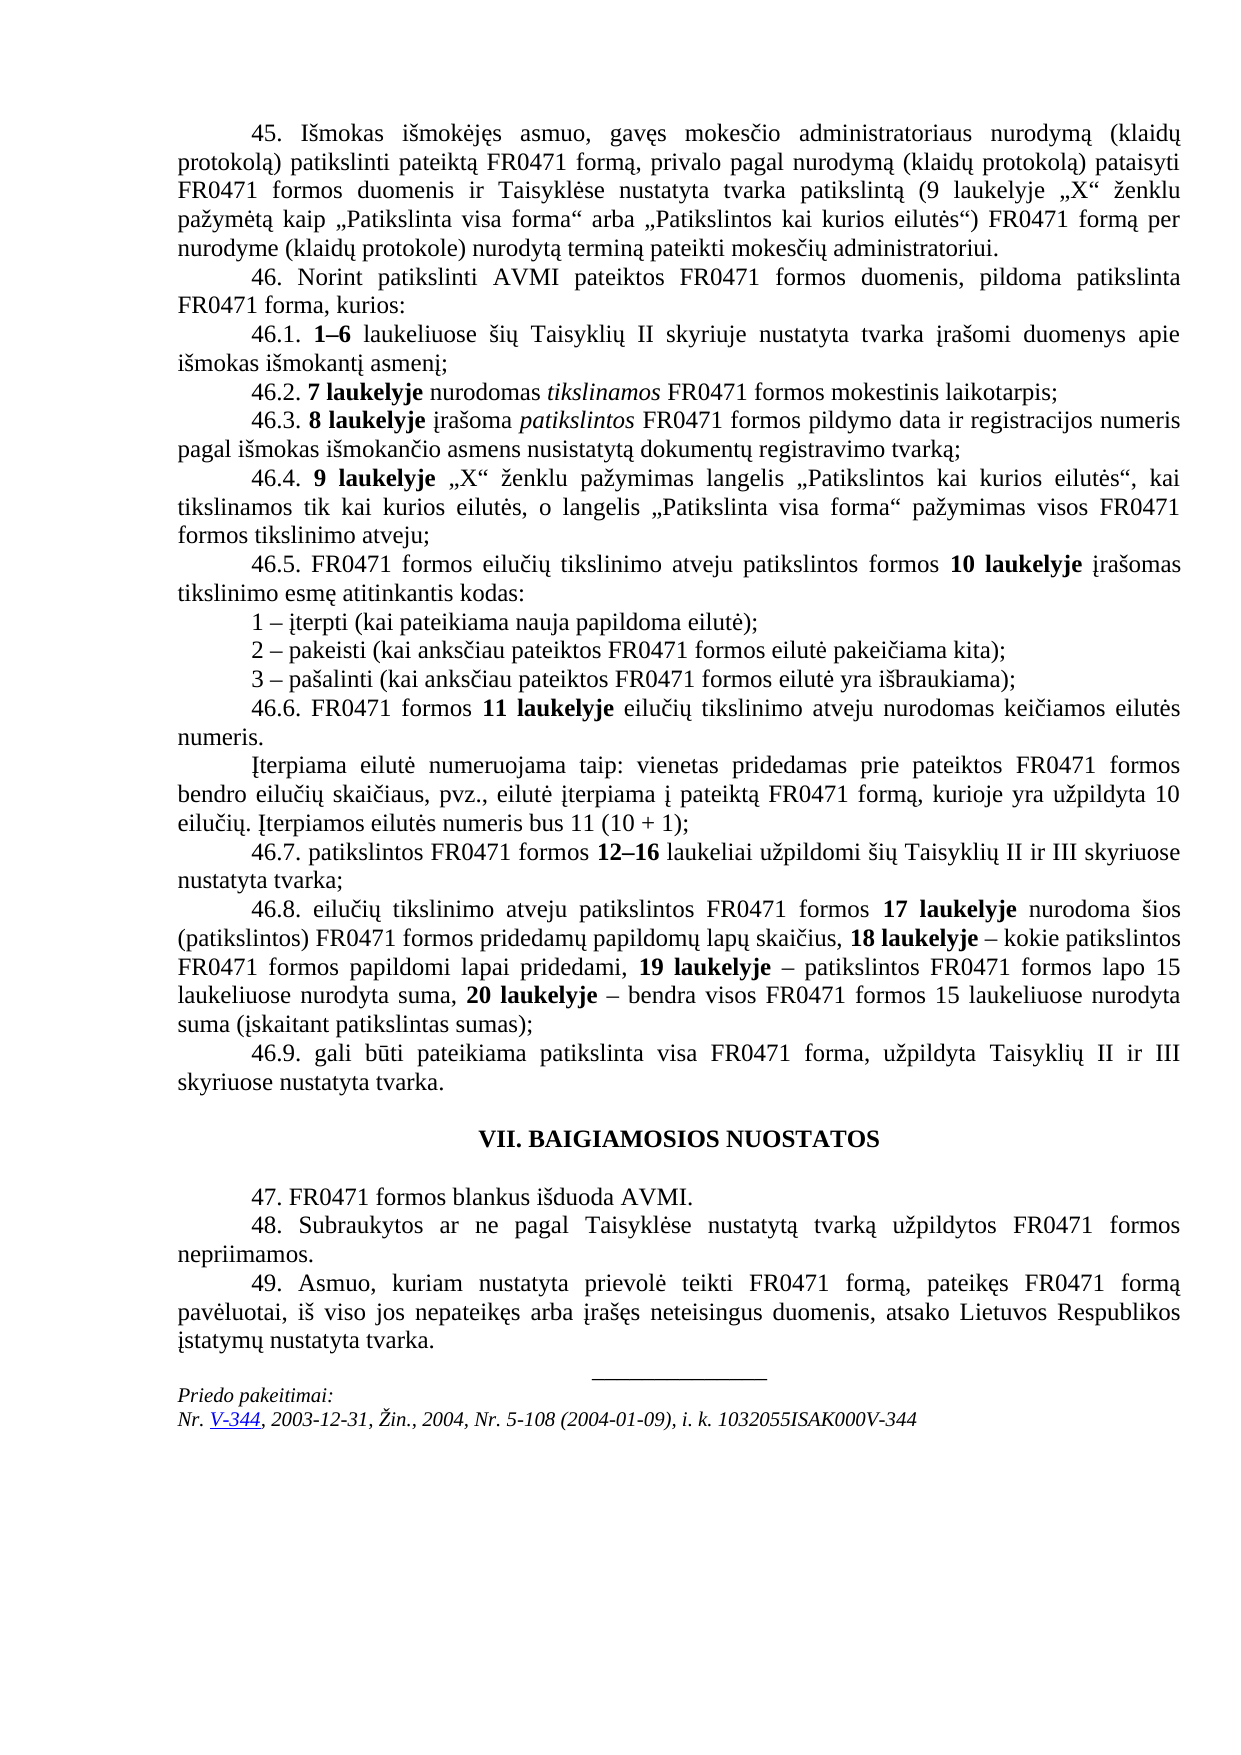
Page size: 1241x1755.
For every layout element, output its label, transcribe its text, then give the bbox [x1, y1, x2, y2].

text Priedo pakeitimai: [177, 1383, 1181, 1407]
text 46.5. FR0471 formos eilučių tikslinimo atveju patikslintos formos 10 laukelyje įrašomas tikslinimo esmę atitinkantis kodas: [177, 549, 1181, 607]
text 47. FR0471 formos blankus išduoda AVMI. [177, 1182, 1181, 1211]
text 1 – įterpti (kai pateikiama nauja papildoma eilutė); [177, 607, 1181, 636]
text 46. Norint patikslinti AVMI pateiktos FR0471 formos duomenis, pildoma patikslinta FR0471 forma, kurios: [177, 262, 1181, 319]
text VII. BAIGIAMOSIOS NUOSTATOS [177, 1124, 1181, 1153]
text 3 – pašalinti (kai anksčiau pateiktos FR0471 formos eilutė yra išbraukiama); [177, 664, 1181, 693]
text 45. Išmokas išmokėjęs asmuo, gavęs mokesčio administratoriaus nurodymą (klaidų protokolą) patikslinti pateiktą FR0471 formą, privalo pagal nurodymą (klaidų protokolą) pataisyti FR0471 formos duomenis ir Taisyklėse nustatyta tvarka patikslintą (9 laukelyje „X“ ženklu pažymėtą kaip „Patikslinta visa forma“ arba „Patikslintos kai kurios eilutės“) FR0471 formą per nurodyme (klaidų protokole) nurodytą terminą pateikti mokesčių administratoriui. [177, 118, 1181, 262]
text 46.4. 9 laukelyje „X“ ženklu pažymimas langelis „Patikslintos kai kurios eilutės“, kai tikslinamos tik kai kurios eilutės, o langelis „Patikslinta visa forma“ pažymimas visos FR0471 formos tikslinimo atveju; [177, 463, 1181, 549]
text 46.8. eilučių tikslinimo atveju patikslintos FR0471 formos 17 laukelyje nurodoma šios (patikslintos) FR0471 formos pridedamų papildomų lapų skaičius, 18 laukelyje – kokie patikslintos FR0471 formos papildomi lapai pridedami, 19 laukelyje – patikslintos FR0471 formos lapo 15 laukeliuose nurodyta suma, 20 laukelyje – bendra visos FR0471 formos 15 laukeliuose nurodyta suma (įskaitant patikslintas sumas); [177, 894, 1181, 1038]
text 46.7. patikslintos FR0471 formos 12–16 laukeliai užpildomi šių Taisyklių II ir III skyriuose nustatyta tvarka; [177, 837, 1181, 894]
text 48. Subraukytos ar ne pagal Taisyklėse nustatytą tvarką užpildytos FR0471 formos nepriimamos. [177, 1211, 1181, 1268]
text 46.2. 7 laukelyje nurodomas tikslinamos FR0471 formos mokestinis laikotarpis; [177, 377, 1181, 406]
text 46.1. 1–6 laukeliuose šių Taisyklių II skyriuje nustatyta tvarka įrašomi duomenys apie išmokas išmokantį asmenį; [177, 319, 1181, 377]
text 46.9. gali būti pateikiama patikslinta visa FR0471 forma, užpildyta Taisyklių II ir III skyriuose nustatyta tvarka. [177, 1038, 1181, 1096]
text ______________ [177, 1354, 1181, 1383]
text 2 – pakeisti (kai anksčiau pateiktos FR0471 formos eilutė pakeičiama kita); [177, 636, 1181, 664]
text Įterpiama eilutė numeruojama taip: vienetas pridedamas prie pateiktos FR0471 formos bendro eilučių skaičiaus, pvz., eilutė įterpiama į pateiktą FR0471 formą, kurioje yra užpildyta 10 eilučių. Įterpiamos eilutės numeris bus 11 (10 + 1); [177, 751, 1181, 837]
text 49. Asmuo, kuriam nustatyta prievolė teikti FR0471 formą, pateikęs FR0471 formą pavėluotai, iš viso jos nepateikęs arba įrašęs neteisingus duomenis, atsako Lietuvos Respublikos įstatymų nustatyta tvarka. [177, 1268, 1181, 1354]
text 46.3. 8 laukelyje įrašoma patikslintos FR0471 formos pildymo data ir registracijos numeris pagal išmokas išmokančio asmens nusistatytą dokumentų registravimo tvarką; [177, 406, 1181, 463]
text 46.6. FR0471 formos 11 laukelyje eilučių tikslinimo atveju nurodomas keičiamos eilutės numeris. [177, 693, 1181, 751]
text Nr. V-344, 2003-12-31, Žin., 2004, Nr. 5-108 (2004-01-09), i. k. 1032055ISAK000V-344 [177, 1407, 1181, 1431]
